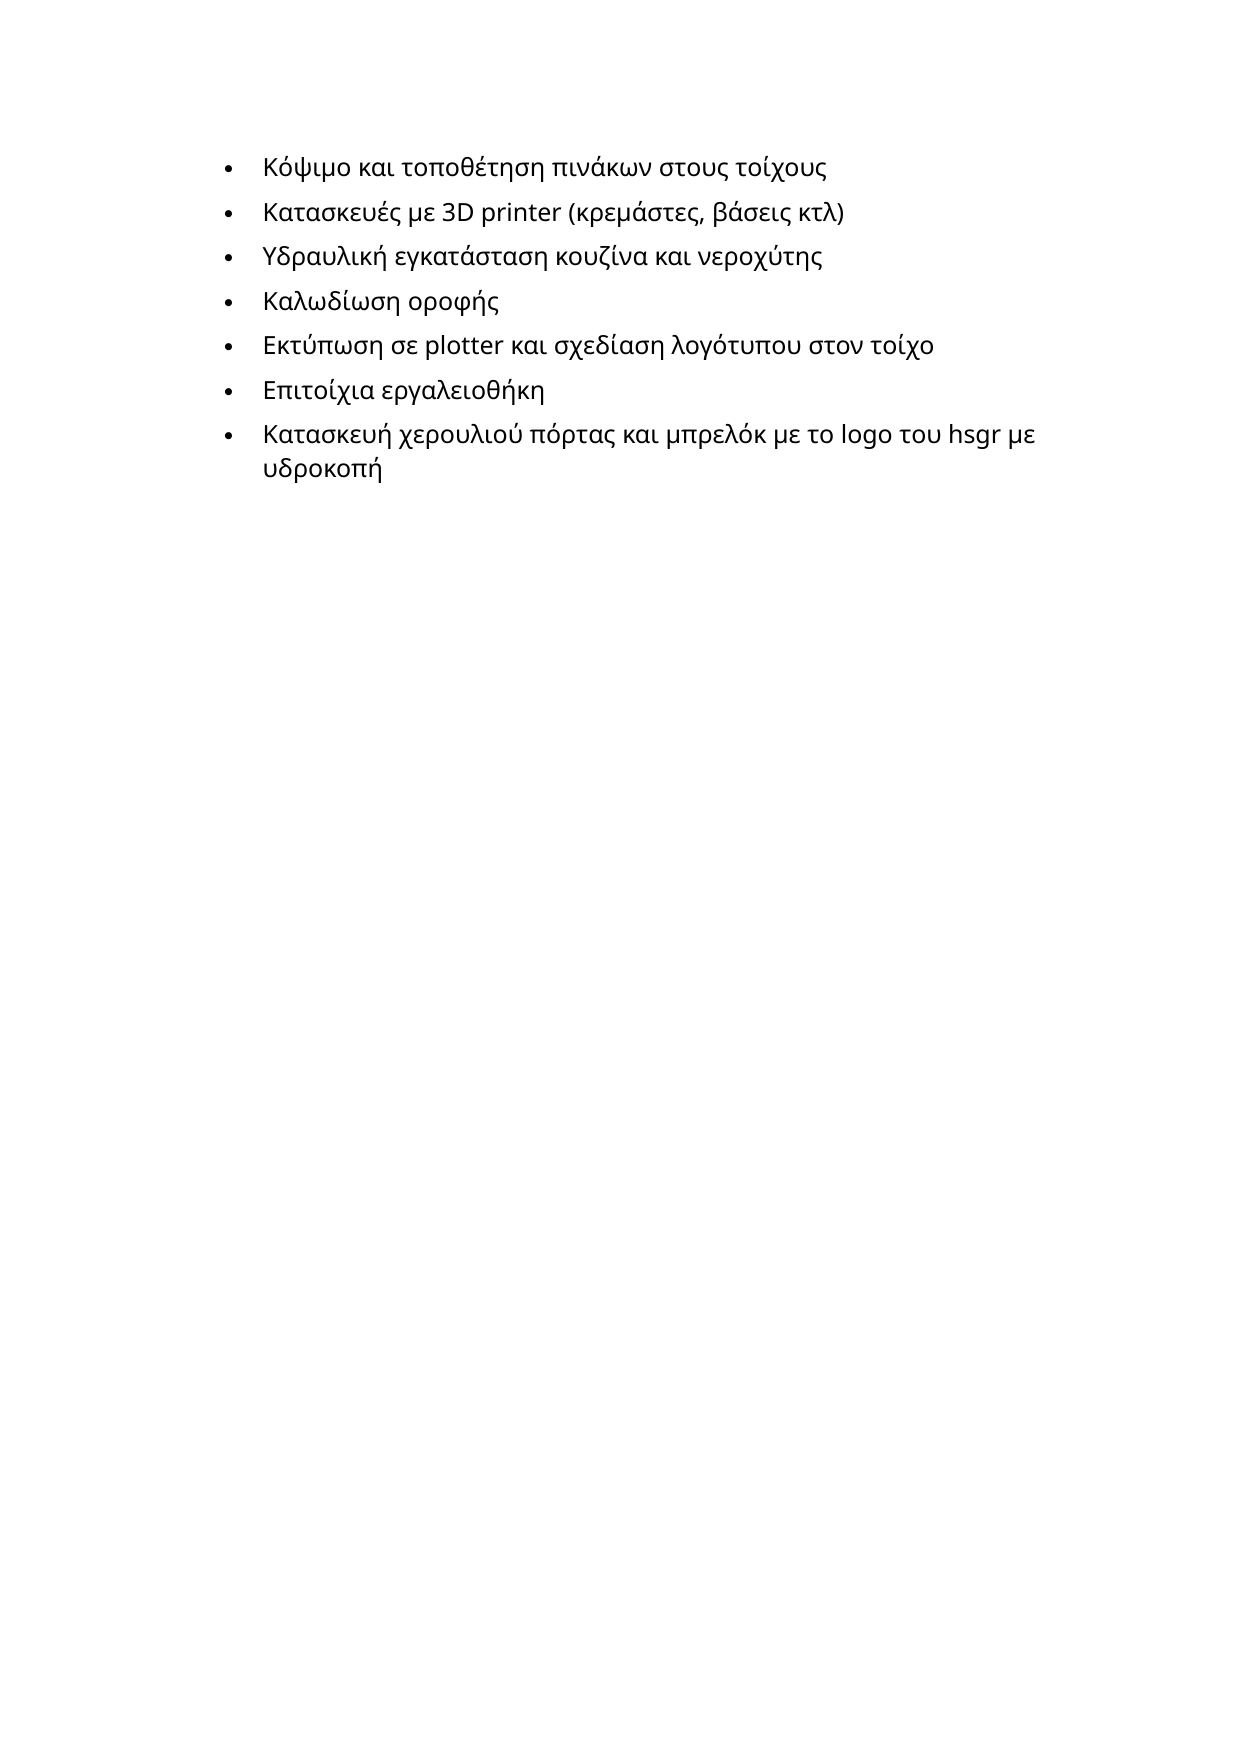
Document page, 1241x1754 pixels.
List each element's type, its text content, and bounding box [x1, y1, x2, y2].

list Κατασκευή χερουλιού πόρτας και μπρελόκ με το logo του hsgr με υδροκοπή [225, 417, 1053, 485]
list Καλωδίωση οροφής [225, 283, 1053, 317]
list Εκτύπωση σε plotter και σχεδίαση λογότυπου στον τοίχο [225, 328, 1053, 362]
list Κατασκευές με 3D printer (κρεμάστες, βάσεις κτλ) [225, 194, 1053, 228]
list Επιτοίχια εργαλειοθήκη [225, 372, 1053, 406]
list Κόψιμο και τοποθέτηση πινάκων στους τοίχους [225, 150, 1053, 184]
list Υδραυλική εγκατάσταση κουζίνα και νεροχύτης [225, 239, 1053, 273]
